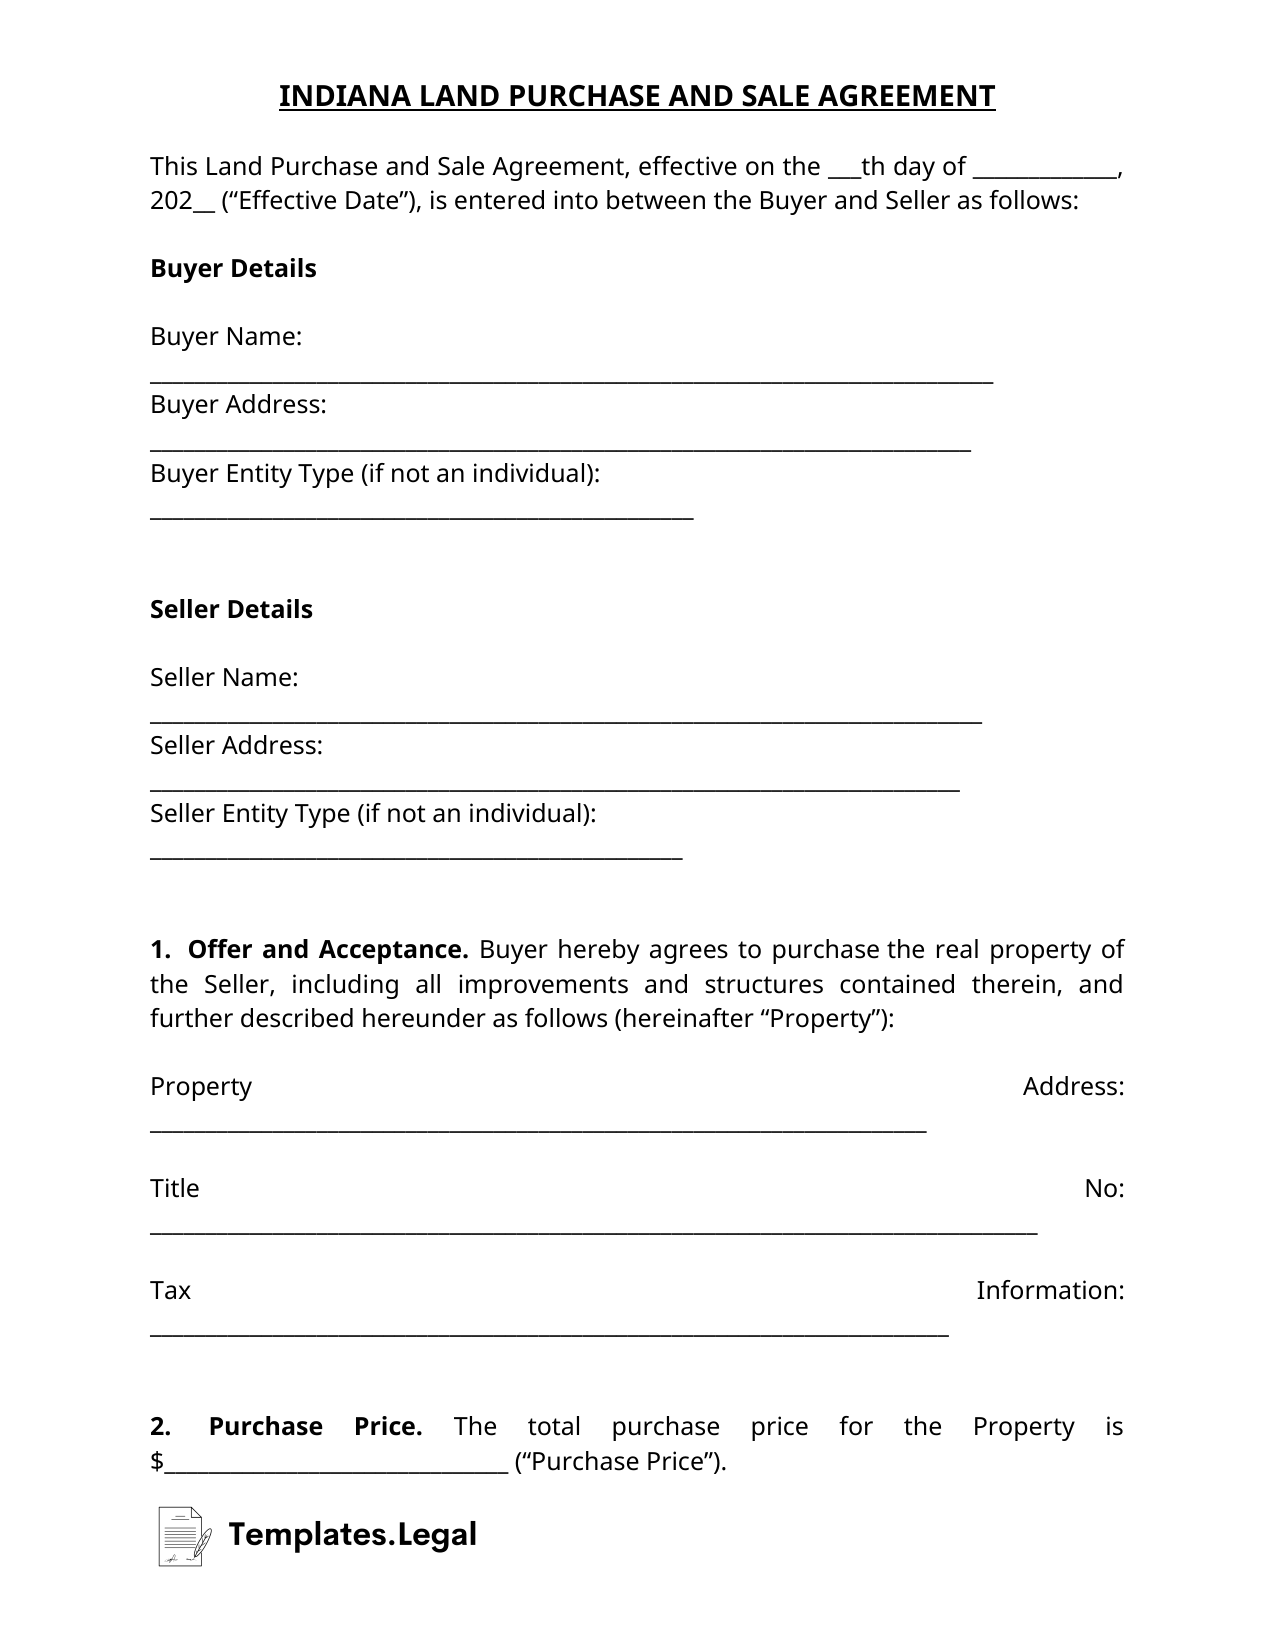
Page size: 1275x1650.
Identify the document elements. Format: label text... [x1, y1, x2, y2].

text Buyer Address: __________________________________________________________________________ [150, 387, 1125, 455]
text INDIANA LAND PURCHASE AND SALE AGREEMENT [150, 75, 1125, 115]
text Buyer Name: ____________________________________________________________________________ [150, 319, 1125, 387]
text Property Address: ______________________________________________________________________ [150, 1068, 1125, 1137]
text Seller Address: _________________________________________________________________________ [150, 728, 1125, 796]
text This Land Purchase and Sale Agreement, effective on the ___th day of _____________, 202__ (“Effective Date”), is entered into between the Buyer and Seller as follows: [150, 149, 1125, 217]
text 2. Purchase Price. The total purchase price for the Property is $_______________________________ (“Purchase Price”). [150, 1409, 1125, 1477]
text Buyer Details [150, 251, 1125, 285]
text Seller Details [150, 592, 1125, 626]
text Tax Information: ________________________________________________________________________ [150, 1273, 1125, 1341]
text Seller Name: ___________________________________________________________________________ [150, 660, 1125, 728]
text Seller Entity Type (if not an individual): ________________________________________________ [150, 796, 1125, 864]
text 1. Offer and Acceptance. Buyer hereby agrees to purchase the real property of the Seller, including all improvements and structures contained therein, and further described hereunder as follows (hereinafter “Property”): [150, 932, 1125, 1034]
text Title No: ________________________________________________________________________________ [150, 1171, 1125, 1239]
text Buyer Entity Type (if not an individual): _________________________________________________ [150, 455, 1125, 523]
